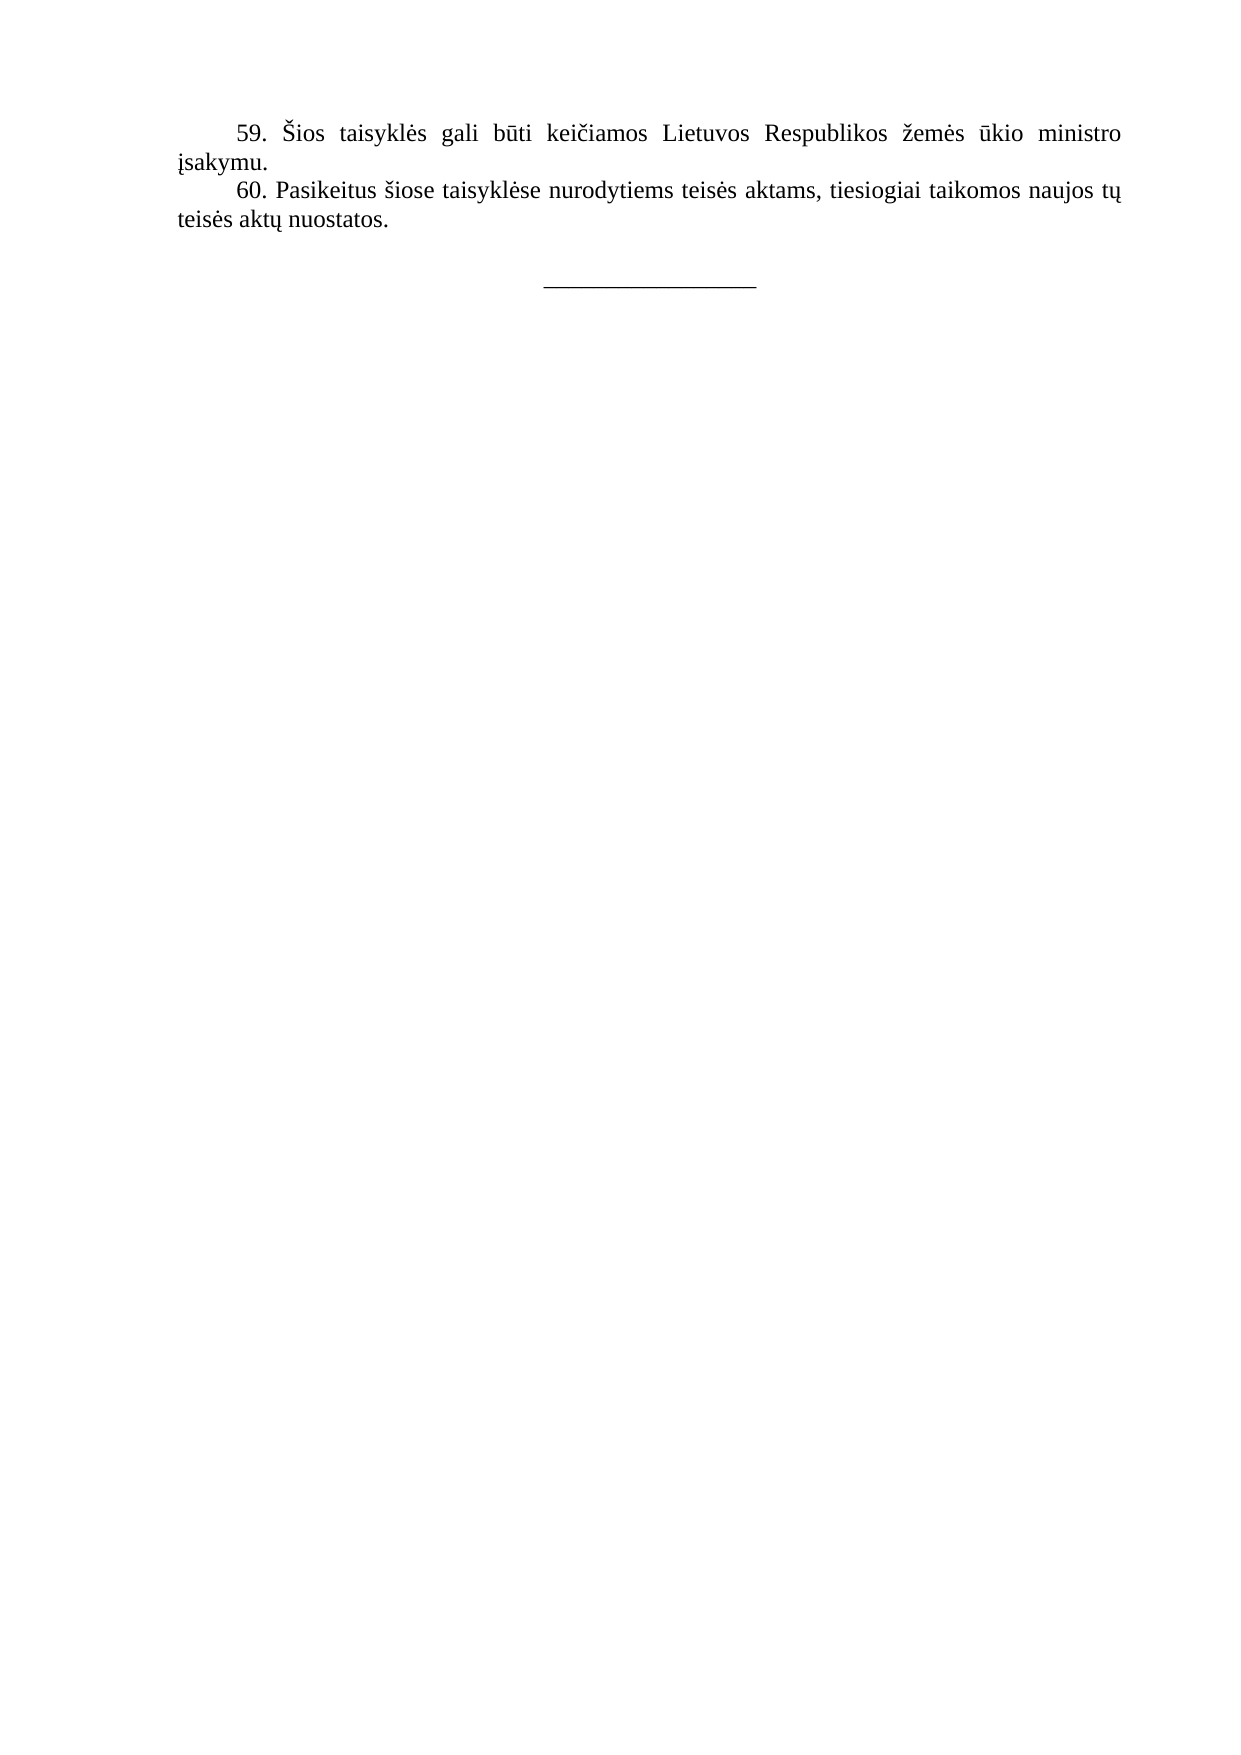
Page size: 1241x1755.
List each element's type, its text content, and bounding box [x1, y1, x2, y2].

text 60. Pasikeitus šiose taisyklėse nurodytiems teisės aktams, tiesiogiai taikomos naujos tų teisės aktų nuostatos. [177, 176, 1122, 233]
text 59. Šios taisyklės gali būti keičiamos Lietuvos Respublikos žemės ūkio ministro įsakymu. [177, 118, 1122, 176]
text _________________ [177, 262, 1122, 291]
